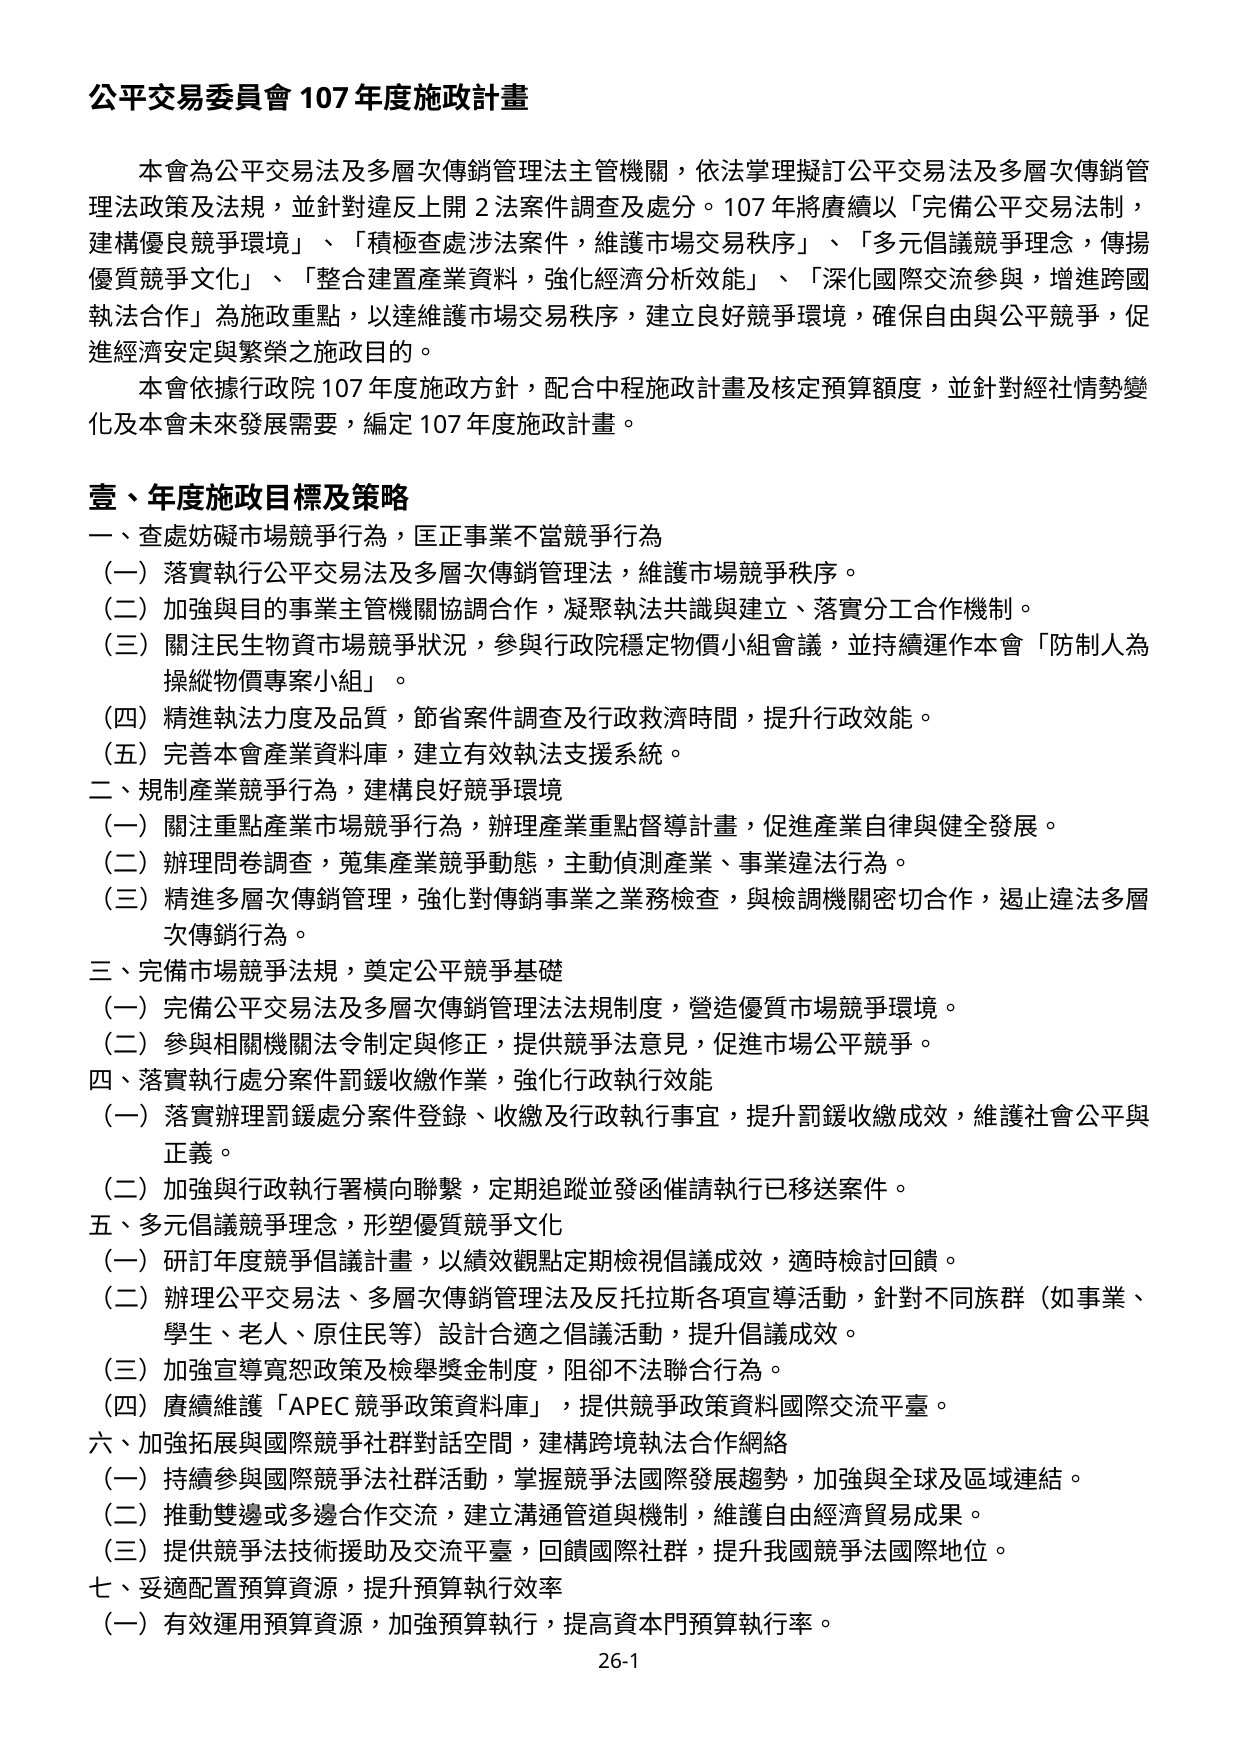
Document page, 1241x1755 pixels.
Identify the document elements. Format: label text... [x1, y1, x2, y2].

text （五）完善本會產業資料庫，建立有效執法支援系統。 [89, 734, 1152, 771]
text 七、妥適配置預算資源，提升預算執行效率 [89, 1568, 1152, 1604]
text （四）精進執法力度及品質，節省案件調查及行政救濟時間，提升行政效能。 [89, 698, 1152, 734]
text （三）加強宣導寬恕政策及檢舉獎金制度，阻卻不法聯合行為。 [89, 1351, 1152, 1387]
text （四）賡續維護「APEC競爭政策資料庫」，提供競爭政策資料國際交流平臺。 [89, 1387, 1152, 1423]
text 五、多元倡議競爭理念，形塑優質競爭文化 [89, 1206, 1152, 1242]
text （一）落實辦理罰鍰處分案件登錄、收繳及行政執行事宜，提升罰鍰收繳成效，維護社會公平與正義。 [89, 1097, 1152, 1169]
text （二）推動雙邊或多邊合作交流，建立溝通管道與機制，維護自由經濟貿易成果。 [89, 1496, 1152, 1532]
text （三）提供競爭法技術援助及交流平臺，回饋國際社群，提升我國競爭法國際地位。 [89, 1532, 1152, 1568]
text （二）加強與目的事業主管機關協調合作，凝聚執法共識與建立、落實分工合作機制。 [89, 589, 1152, 626]
text （三）精進多層次傳銷管理，強化對傳銷事業之業務檢查，與檢調機關密切合作，遏止違法多層次傳銷行為。 [89, 879, 1152, 952]
text 壹、年度施政目標及策略 [89, 475, 1152, 517]
text 四、落實執行處分案件罰鍰收繳作業，強化行政執行效能 [89, 1061, 1152, 1097]
text 二、規制產業競爭行為，建構良好競爭環境 [89, 771, 1152, 807]
text 三、完備市場競爭法規，奠定公平競爭基礎 [89, 952, 1152, 988]
text （一）研訂年度競爭倡議計畫，以績效觀點定期檢視倡議成效，適時檢討回饋。 [89, 1242, 1152, 1278]
text 一、查處妨礙市場競爭行為，匡正事業不當競爭行為 [89, 517, 1152, 553]
text （二）加強與行政執行署橫向聯繫，定期追蹤並發函催請執行已移送案件。 [89, 1169, 1152, 1206]
text （一）有效運用預算資源，加強預算執行，提高資本門預算執行率。 [89, 1604, 1152, 1641]
text （二）辦理問卷調查，蒐集產業競爭動態，主動偵測產業、事業違法行為。 [89, 843, 1152, 879]
text （一）關注重點產業市場競爭行為，辦理產業重點督導計畫，促進產業自律與健全發展。 [89, 807, 1152, 843]
text （一）完備公平交易法及多層次傳銷管理法法規制度，營造優質市場競爭環境。 [89, 988, 1152, 1024]
text 六、加強拓展與國際競爭社群對話空間，建構跨境執法合作網絡 [89, 1423, 1152, 1459]
text （一）落實執行公平交易法及多層次傳銷管理法，維護市場競爭秩序。 [89, 553, 1152, 589]
text （一）持續參與國際競爭法社群活動，掌握競爭法國際發展趨勢，加強與全球及區域連結。 [89, 1459, 1152, 1496]
text （二）參與相關機關法令制定與修正，提供競爭法意見，促進市場公平競爭。 [89, 1024, 1152, 1061]
text 公平交易委員會107年度施政計畫 [89, 75, 1152, 117]
text （二）辦理公平交易法、多層次傳銷管理法及反托拉斯各項宣導活動，針對不同族群（如事業、學生、老人、原住民等）設計合適之倡議活動，提升倡議成效。 [89, 1278, 1152, 1351]
text 本會依據行政院107年度施政方針，配合中程施政計畫及核定預算額度，並針對經社情勢變化及本會未來發展需要，編定107年度施政計畫。 [89, 368, 1152, 441]
text （三）關注民生物資市場競爭狀況，參與行政院穩定物價小組會議，並持續運作本會「防制人為操縱物價專案小組」。 [89, 626, 1152, 698]
text 本會為公平交易法及多層次傳銷管理法主管機關，依法掌理擬訂公平交易法及多層次傳銷管理法政策及法規，並針對違反上開2法案件調查及處分。107年將賡續以「完備公平交易法制，建構優良競爭環境」、「積極查處涉法案件，維護市場交易秩序」、「多元倡議競爭理念，傳揚優質競爭文化」、「整合建置產業資料，強化經濟分析效能」、「深化國際交流參與，增進跨國執法合作」為施政重點，以達維護市場交易秩序，建立良好競爭環境，確保自由與公平競爭，促進經濟安定與繁榮之施政目的。 [89, 151, 1152, 368]
